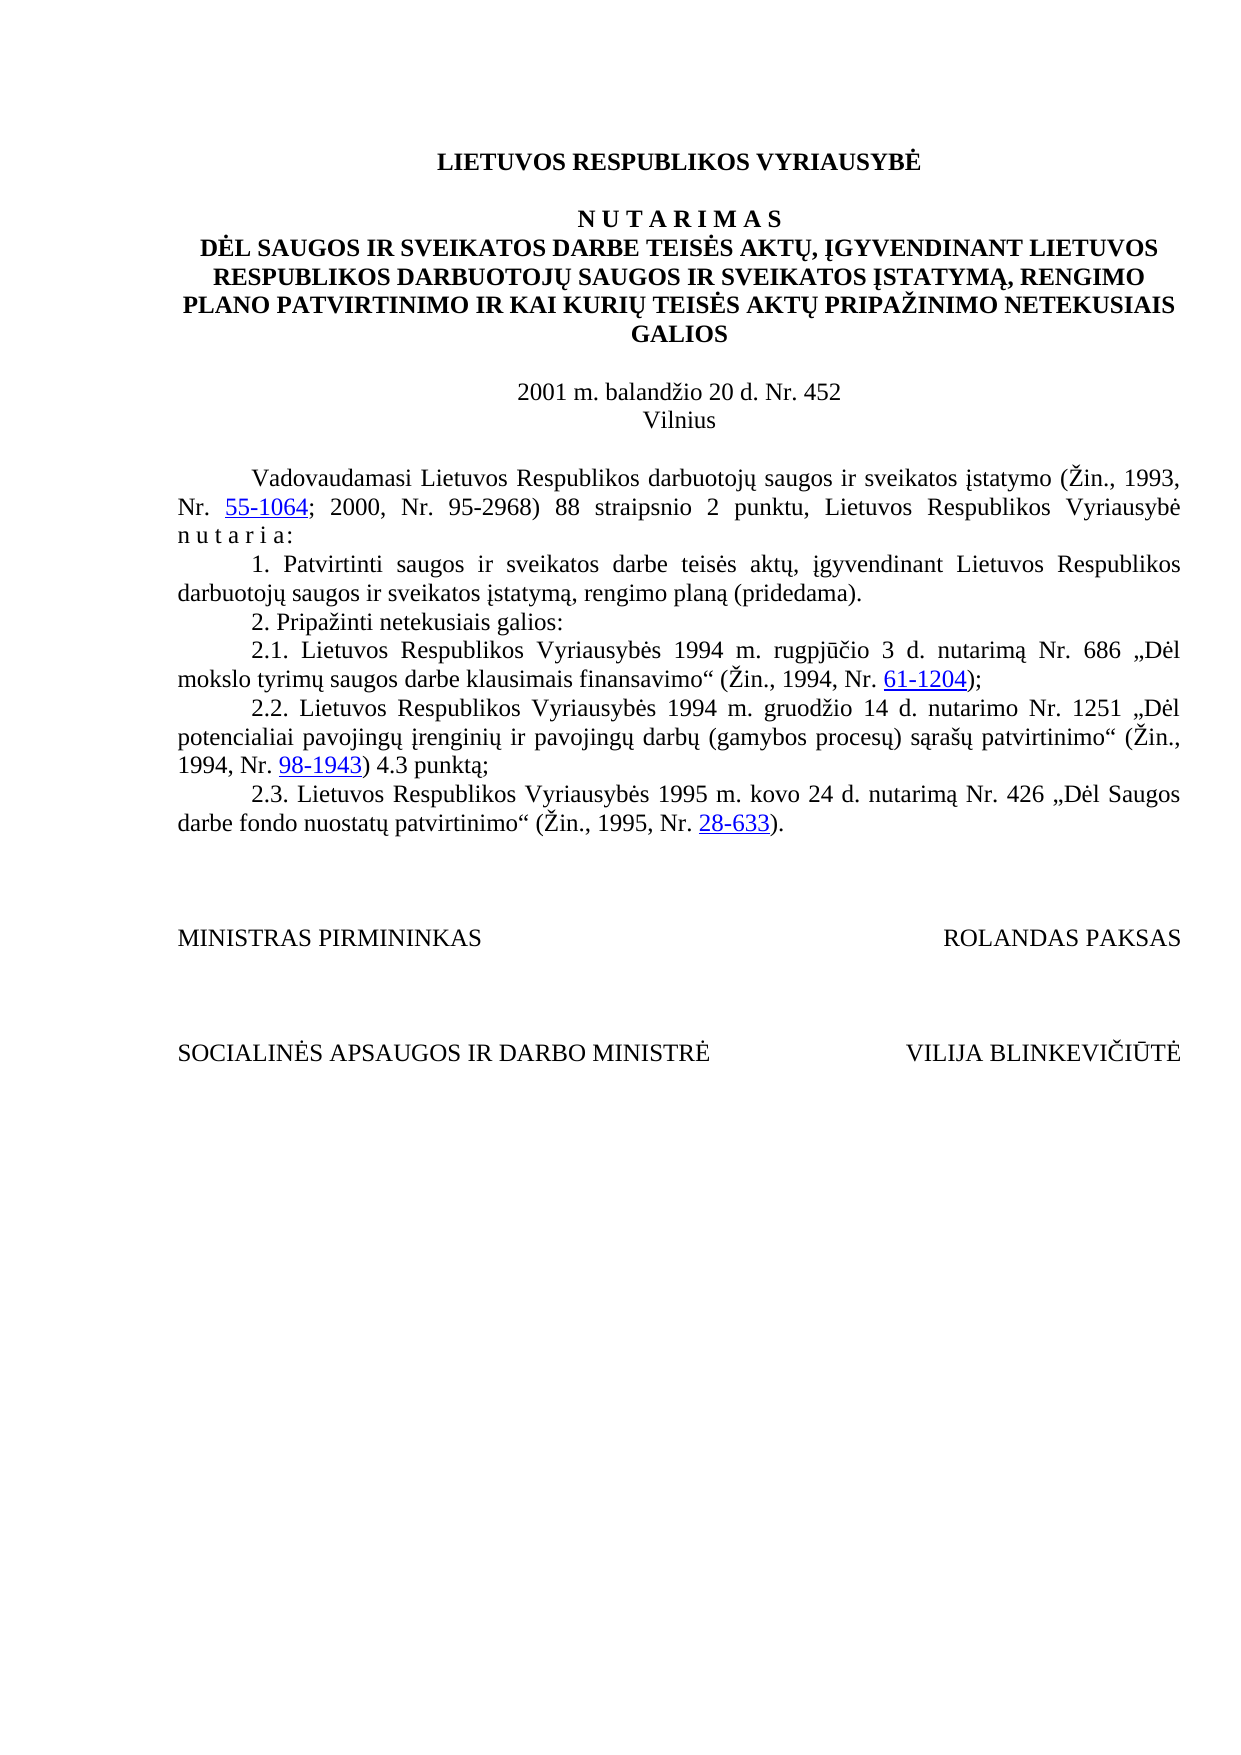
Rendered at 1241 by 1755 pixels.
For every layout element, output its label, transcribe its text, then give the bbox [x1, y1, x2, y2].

text 2.2. Lietuvos Respublikos Vyriausybės 1994 m. gruodžio 14 d. nutarimo Nr. 1251 „Dėl potencialiai pavojingų įrenginių ir pavojingų darbų (gamybos procesų) sąrašų patvirtinimo“ (Žin., 1994, Nr. 98-1943) 4.3 punktą; [177, 693, 1181, 779]
text 2001 m. balandžio 20 d. Nr. 452 [177, 377, 1181, 406]
text 1. Patvirtinti saugos ir sveikatos darbe teisės aktų, įgyvendinant Lietuvos Respublikos darbuotojų saugos ir sveikatos įstatymą, rengimo planą (pridedama). [177, 549, 1181, 607]
text Vilnius [177, 406, 1181, 434]
text DĖL SAUGOS IR SVEIKATOS DARBE TEISĖS AKTŲ, ĮGYVENDINANT LIETUVOS RESPUBLIKOS DARBUOTOJŲ SAUGOS IR SVEIKATOS ĮSTATYMĄ, RENGIMO PLANO PATVIRTINIMO IR KAI KURIŲ TEISĖS AKTŲ PRIPAŽINIMO NETEKUSIAIS GALIOS [177, 233, 1181, 348]
text 2. Pripažinti netekusiais galios: [177, 607, 1181, 636]
text 2.3. Lietuvos Respublikos Vyriausybės 1995 m. kovo 24 d. nutarimą Nr. 426 „Dėl Saugos darbe fondo nuostatų patvirtinimo“ (Žin., 1995, Nr. 28-633). [177, 779, 1181, 837]
text Vadovaudamasi Lietuvos Respublikos darbuotojų saugos ir sveikatos įstatymo (Žin., 1993, Nr. 55-1064; 2000, Nr. 95-2968) 88 straipsnio 2 punktu, Lietuvos Respublikos Vyriausybė nutaria: [177, 463, 1181, 549]
text 2.1. Lietuvos Respublikos Vyriausybės 1994 m. rugpjūčio 3 d. nutarimą Nr. 686 „Dėl mokslo tyrimų saugos darbe klausimais finansavimo“ (Žin., 1994, Nr. 61-1204); [177, 636, 1181, 693]
text LIETUVOS RESPUBLIKOS VYRIAUSYBĖ [177, 147, 1181, 176]
text N U T A R I M A S [177, 204, 1181, 233]
text Ministras Pirmininkas Rolandas Paksas [177, 923, 1181, 952]
text SOCIALINĖS APSAUGOS IR DARBO MINISTRĖ VILIJA BLINKEVIČIŪTĖ [177, 1038, 1181, 1067]
